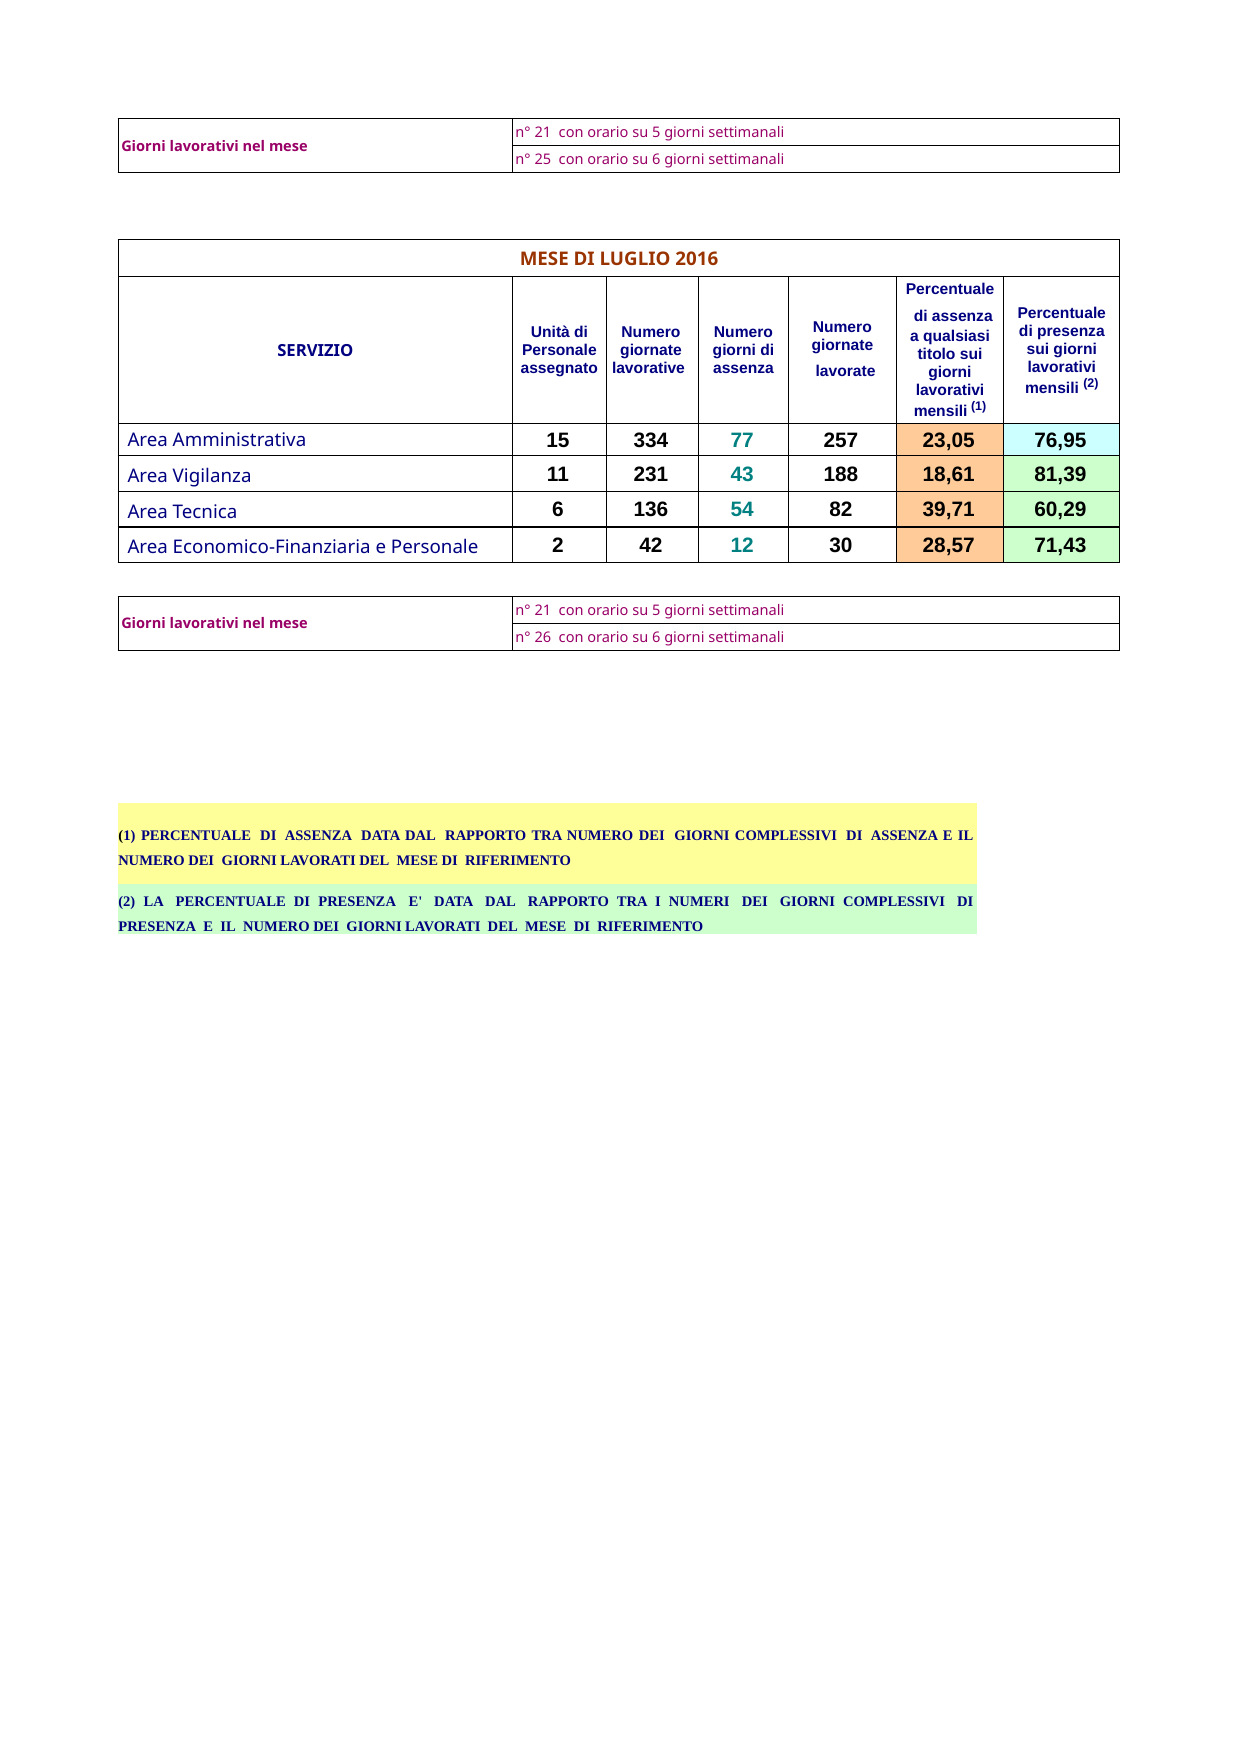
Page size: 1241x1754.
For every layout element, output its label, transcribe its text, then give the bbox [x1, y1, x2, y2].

table_header (1) PERCENTUALE DI ASSENZA DATA DAL RAPPORTO TRA NUMERO DEI GIORNI COMPLESSIVI DI ASSENZA E IL NUMERO DEI GIORNI LAVORATI DEL MESE DI RIFERIMENTO [118, 803, 977, 884]
table_cell (2) LA PERCENTUALE DI PRESENZA E' DATA DAL RAPPORTO TRA I NUMERI DEI GIORNI COMPLESSIVI DI PRESENZA E IL NUMERO DEI GIORNI LAVORATI DEL MESE DI RIFERIMENTO [118, 884, 977, 934]
table_cell 76,95 [1004, 424, 1119, 455]
table_cell Percentuale di assenza a qualsiasi titolo sui giorni lavorativi mensili (1) [897, 277, 1003, 423]
table_cell 6 [513, 492, 606, 526]
table_cell 54 [699, 492, 788, 526]
table_cell 71,43 [1004, 528, 1119, 562]
table_cell Unità di Personale assegnato [513, 277, 606, 423]
table_cell 23,05 [897, 424, 1003, 455]
table_cell Area Economico-Finanziaria e Personale [119, 528, 512, 562]
table_cell Numero giornate lavorative [607, 277, 698, 423]
table_header [118, 651, 1120, 934]
table_cell 188 [789, 456, 896, 491]
table_cell Numero giornate lavorate [789, 277, 896, 423]
table_cell 334 [607, 424, 698, 455]
table_cell n° 21 con orario su 5 giorni settimanali [513, 597, 1119, 623]
table_cell 136 [607, 492, 698, 526]
table_cell 231 [607, 456, 698, 491]
table_cell Numero giorni di assenza [699, 277, 788, 423]
table_cell 30 [789, 528, 896, 562]
table_cell Area Amministrativa [119, 424, 512, 455]
table_cell 42 [607, 528, 698, 562]
table_cell 2 [513, 528, 606, 562]
table_cell n° 25 con orario su 6 giorni settimanali [513, 146, 1119, 172]
table_cell Area Vigilanza [119, 456, 512, 491]
table_cell 82 [789, 492, 896, 526]
table_cell n° 26 con orario su 6 giorni settimanali [513, 624, 1119, 649]
table_header MESE DI LUGLIO 2016 [119, 240, 1119, 276]
table_cell n° 21 con orario su 5 giorni settimanali [513, 119, 1119, 145]
table_cell 77 [699, 424, 788, 455]
table_cell 60,29 [1004, 492, 1119, 526]
table_cell [118, 563, 1120, 596]
table_cell 18,61 [897, 456, 1003, 491]
table_cell 11 [513, 456, 606, 491]
table_cell SERVIZIO [119, 277, 512, 423]
table_cell 12 [699, 528, 788, 562]
table_cell Giorni lavorativi nel mese [119, 597, 512, 649]
table_cell 28,57 [897, 528, 1003, 562]
table_cell Giorni lavorativi nel mese [119, 119, 512, 172]
table_cell 81,39 [1004, 456, 1119, 491]
table_header [118, 173, 1120, 239]
table_cell 257 [789, 424, 896, 455]
table_cell 15 [513, 424, 606, 455]
table_cell 39,71 [897, 492, 1003, 526]
table_cell Percentuale di presenza sui giorni lavorativi mensili (2) [1004, 277, 1119, 423]
table_cell Area Tecnica [119, 492, 512, 526]
table_cell 43 [699, 456, 788, 491]
